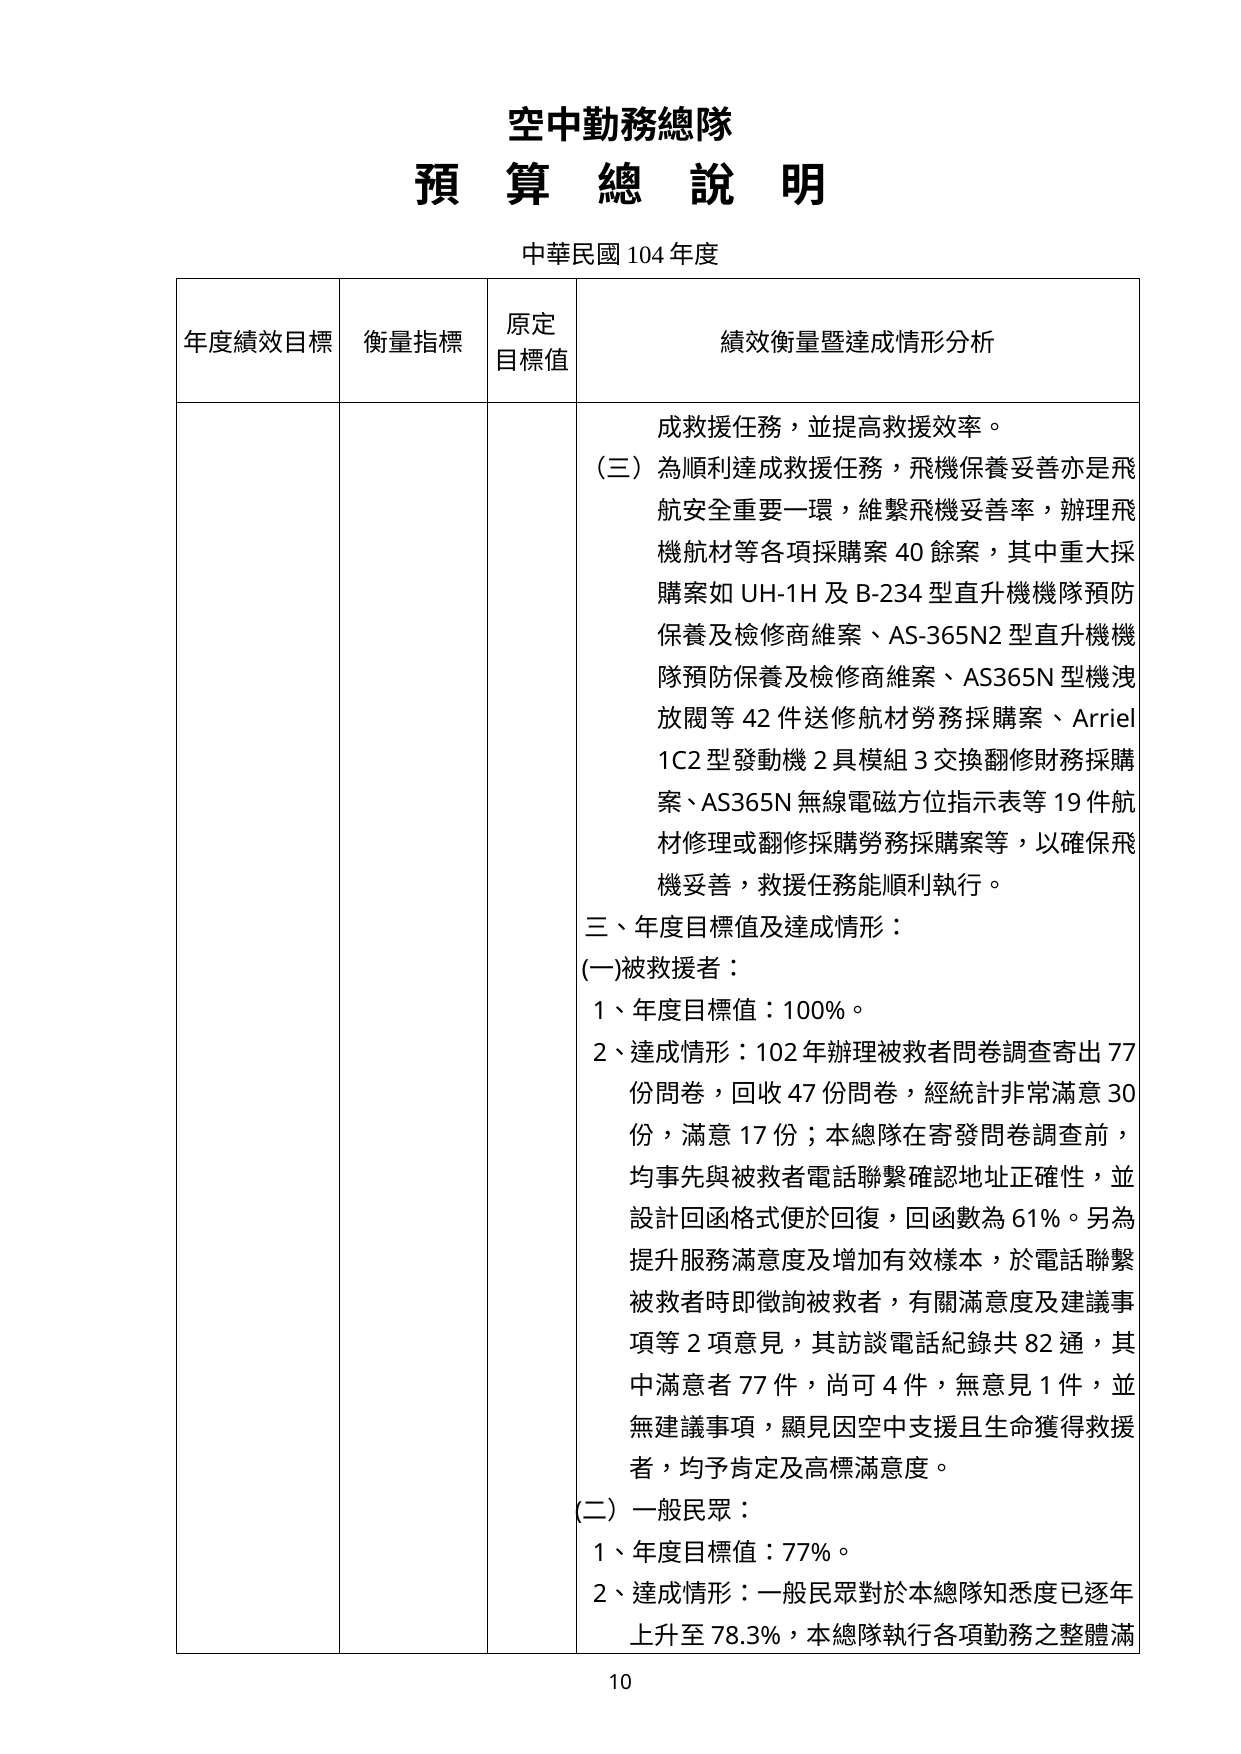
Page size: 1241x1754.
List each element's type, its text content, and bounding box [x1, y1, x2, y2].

table_cell 成救援任務，並提高救援效率。 （三）為順利達成救援任務，飛機保養妥善亦是飛航安全重要一環，維繫飛機妥善率，辦理飛機航材等各項採購案40餘案，其中重大採購案如UH-1H及B-234型直升機機隊預防保養及檢修商維案、AS-365N2型直升機機隊預防保養及檢修商維案、AS365N型機洩放閥等42件送修航材勞務採購案、Arriel 1C2型發動機2具模組3交換翻修財務採購案、AS365N無線電磁方位指示表等19件航材修理或翻修採購勞務採購案等，以確保飛機妥善，救援任務能順利執行。 三、年度目標值及達成情形： (一)被救援者： 1、年度目標值：100%。 2、達成情形：102年辦理被救者問卷調查寄出77份問卷，回收47份問卷，經統計非常滿意30份，滿意17份；本總隊在寄發問卷調查前，均事先與被救者電話聯繫確認地址正確性，並設計回函格式便於回復，回函數為61%。另為提升服務滿意度及增加有效樣本，於電話聯繫被救者時即徵詢被救者，有關滿意度及建議事項等2項意見，其訪談電話紀錄共82通，其中滿意者77件，尚可4件，無意見1件，並無建議事項，顯見因空中支援且生命獲得救援者，均予肯定及高標滿意度。 (二）一般民眾： 1、年度目標值：77%。 2、達成情形：一般民眾對於本總隊知悉度已逐年上升至78.3%，本總隊執行各項勤務之整體滿 [577, 403, 1139, 1653]
table_header 年度績效目標 [177, 279, 339, 402]
table_cell [177, 403, 339, 1653]
table_header 績效衡量暨達成情形分析 [577, 279, 1139, 402]
table_header 原定 目標值 [488, 279, 576, 402]
table_cell [340, 403, 487, 1653]
table_header 衡量指標 [340, 279, 487, 402]
table_cell [488, 403, 576, 1653]
